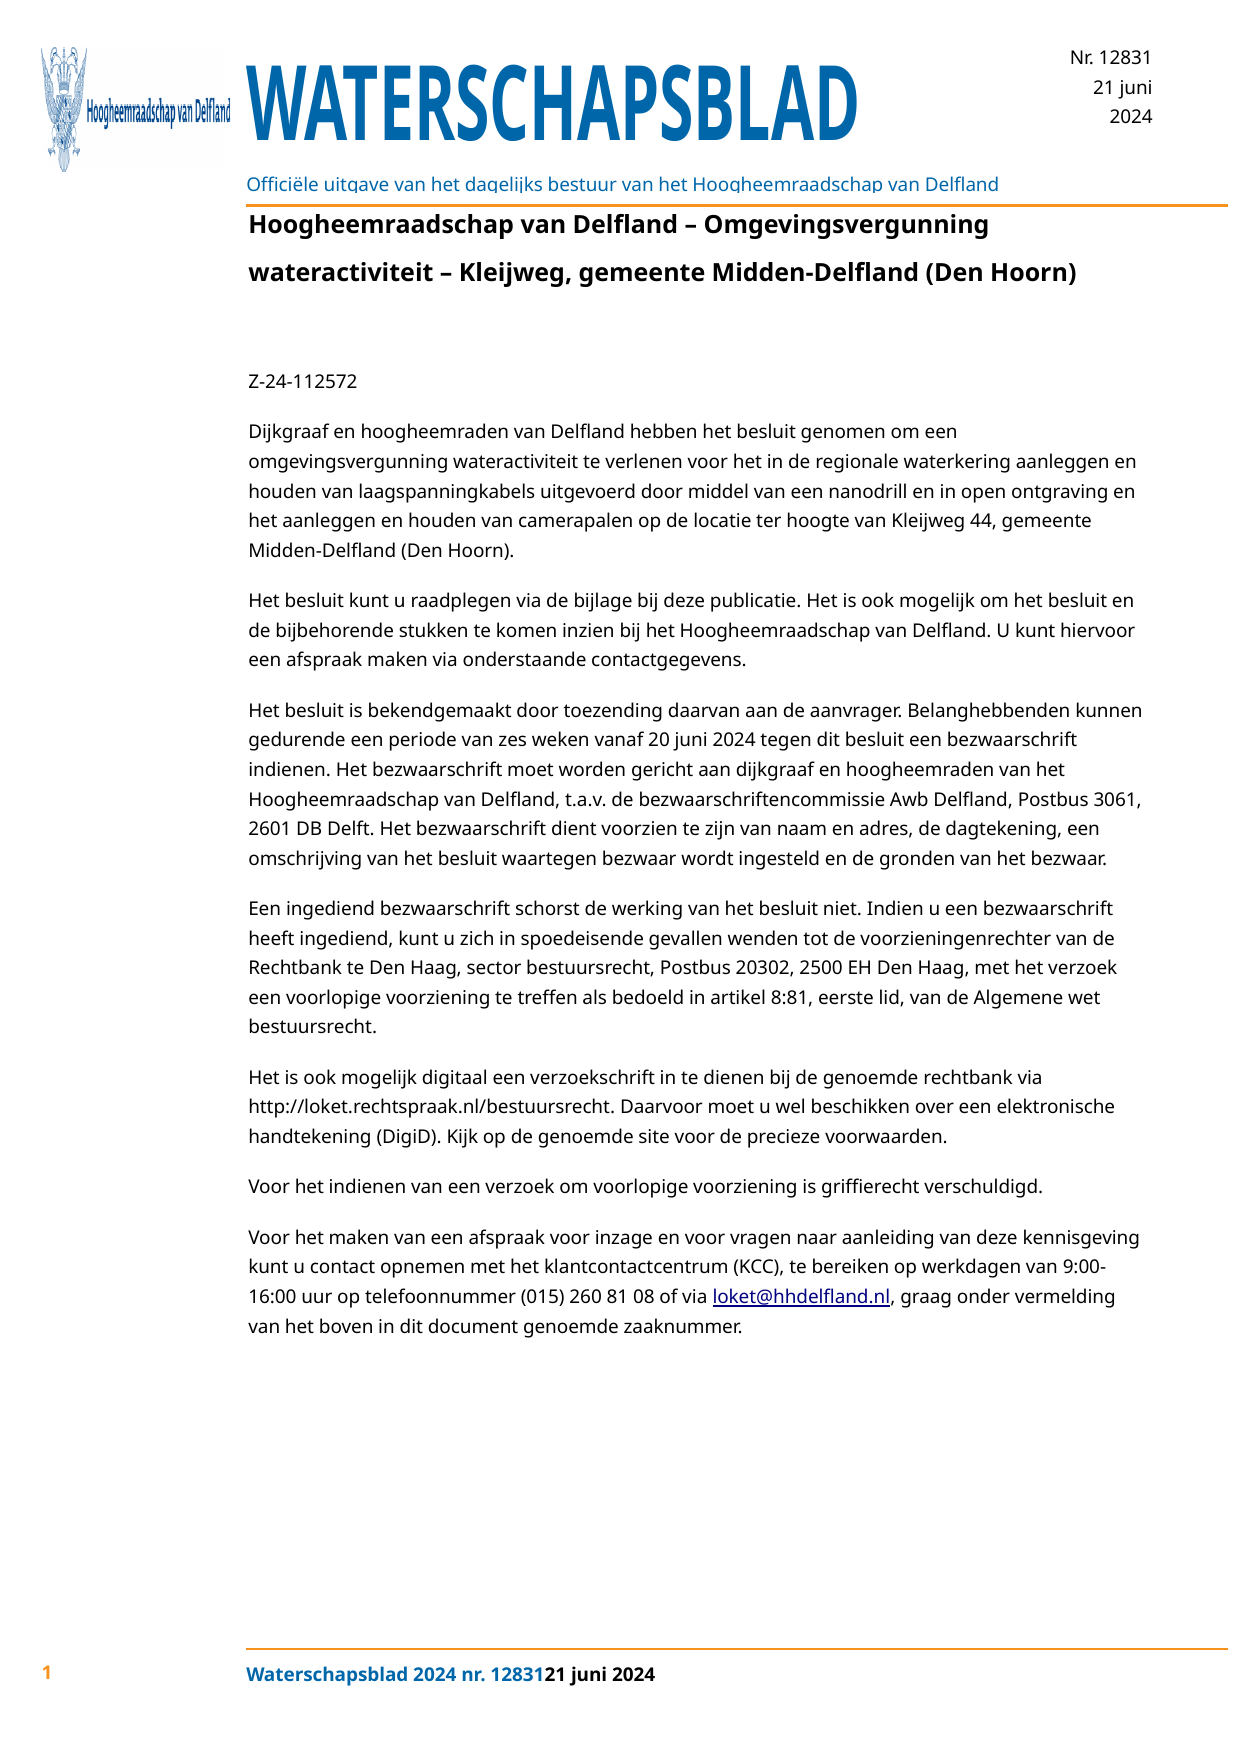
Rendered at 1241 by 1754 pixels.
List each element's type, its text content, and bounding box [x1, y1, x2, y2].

text Voor het indienen van een verzoek om voorlopige voorziening is griffierecht verschuldigd. [248, 1174, 1152, 1199]
text Het besluit is bekendgemaakt door toezending daarvan aan de aanvrager. Belanghebbenden kunnen gedurende een periode van zes weken vanaf 20 juni 2024 tegen dit besluit een bezwaarschrift indienen. Het bezwaarschrift moet worden gericht aan dijkgraaf en hoogheemraden van het Hoogheemraadschap van Delfland, t.a.v. de bezwaarschriftencommissie Awb Delfland, Postbus 3061, 2601 DB Delft. Het bezwaarschrift dient voorzien te zijn van naam en adres, de dagtekening, een omschrijving van het besluit waartegen bezwaar wordt ingesteld en de gronden van het bezwaar. [248, 697, 1152, 871]
text Dijkgraaf en hoogheemraden van Delfland hebben het besluit genomen om een omgevingsvergunning wateractiviteit te verlenen voor het in de regionale waterkering aanleggen en houden van laagspanningkabels uitgevoerd door middel van een nanodrill en in open ontgraving en het aanleggen en houden van camerapalen op de locatie ter hoogte van Kleijweg 44, gemeente Midden-Delfland (Den Hoorn). [248, 419, 1152, 563]
text Hoogheemraadschap van Delfland – Omgevingsvergunning wateractiviteit – Kleijweg, gemeente Midden-Delfland (Den Hoorn) [248, 207, 1152, 288]
text Een ingediend bezwaarschrift schorst de werking van het besluit niet. Indien u een bezwaarschrift heeft ingediend, kunt u zich in spoedeisende gevallen wenden tot de voorzieningenrechter van de Rechtbank te Den Haag, sector bestuursrecht, Postbus 20302, 2500 EH Den Haag, met het verzoek een voorlopige voorziening te treffen als bedoeld in artikel 8:81, eerste lid, van de Algemene wet bestuursrecht. [248, 895, 1152, 1039]
text Het besluit kunt u raadplegen via de bijlage bij deze publicatie. Het is ook mogelijk om het besluit en de bijbehorende stukken te komen inzien bij het Hoogheemraadschap van Delfland. U kunt hiervoor een afspraak maken via onderstaande contactgegevens. [248, 587, 1152, 672]
picture [41, 47, 231, 172]
text Z-24-112572 [248, 368, 1152, 394]
text Het is ook mogelijk digitaal een verzoekschrift in te dienen bij de genoemde rechtbank via http://loket.rechtspraak.nl/bestuursrecht. Daarvoor moet u wel beschikken over een elektronische handtekening (DigiD). Kijk op de genoemde site voor de precieze voorwaarden. [248, 1064, 1152, 1149]
text Voor het maken van een afspraak voor inzage en voor vragen naar aanleiding van deze kennisgeving kunt u contact opnemen met het klantcontactcentrum (KCC), te bereiken op werkdagen van 9:00-16:00 uur op telefoonnummer (015) 260 81 08 of via loket@hhdelfland.nl, graag onder vermelding van het boven in dit document genoemde zaaknummer. [248, 1224, 1152, 1339]
